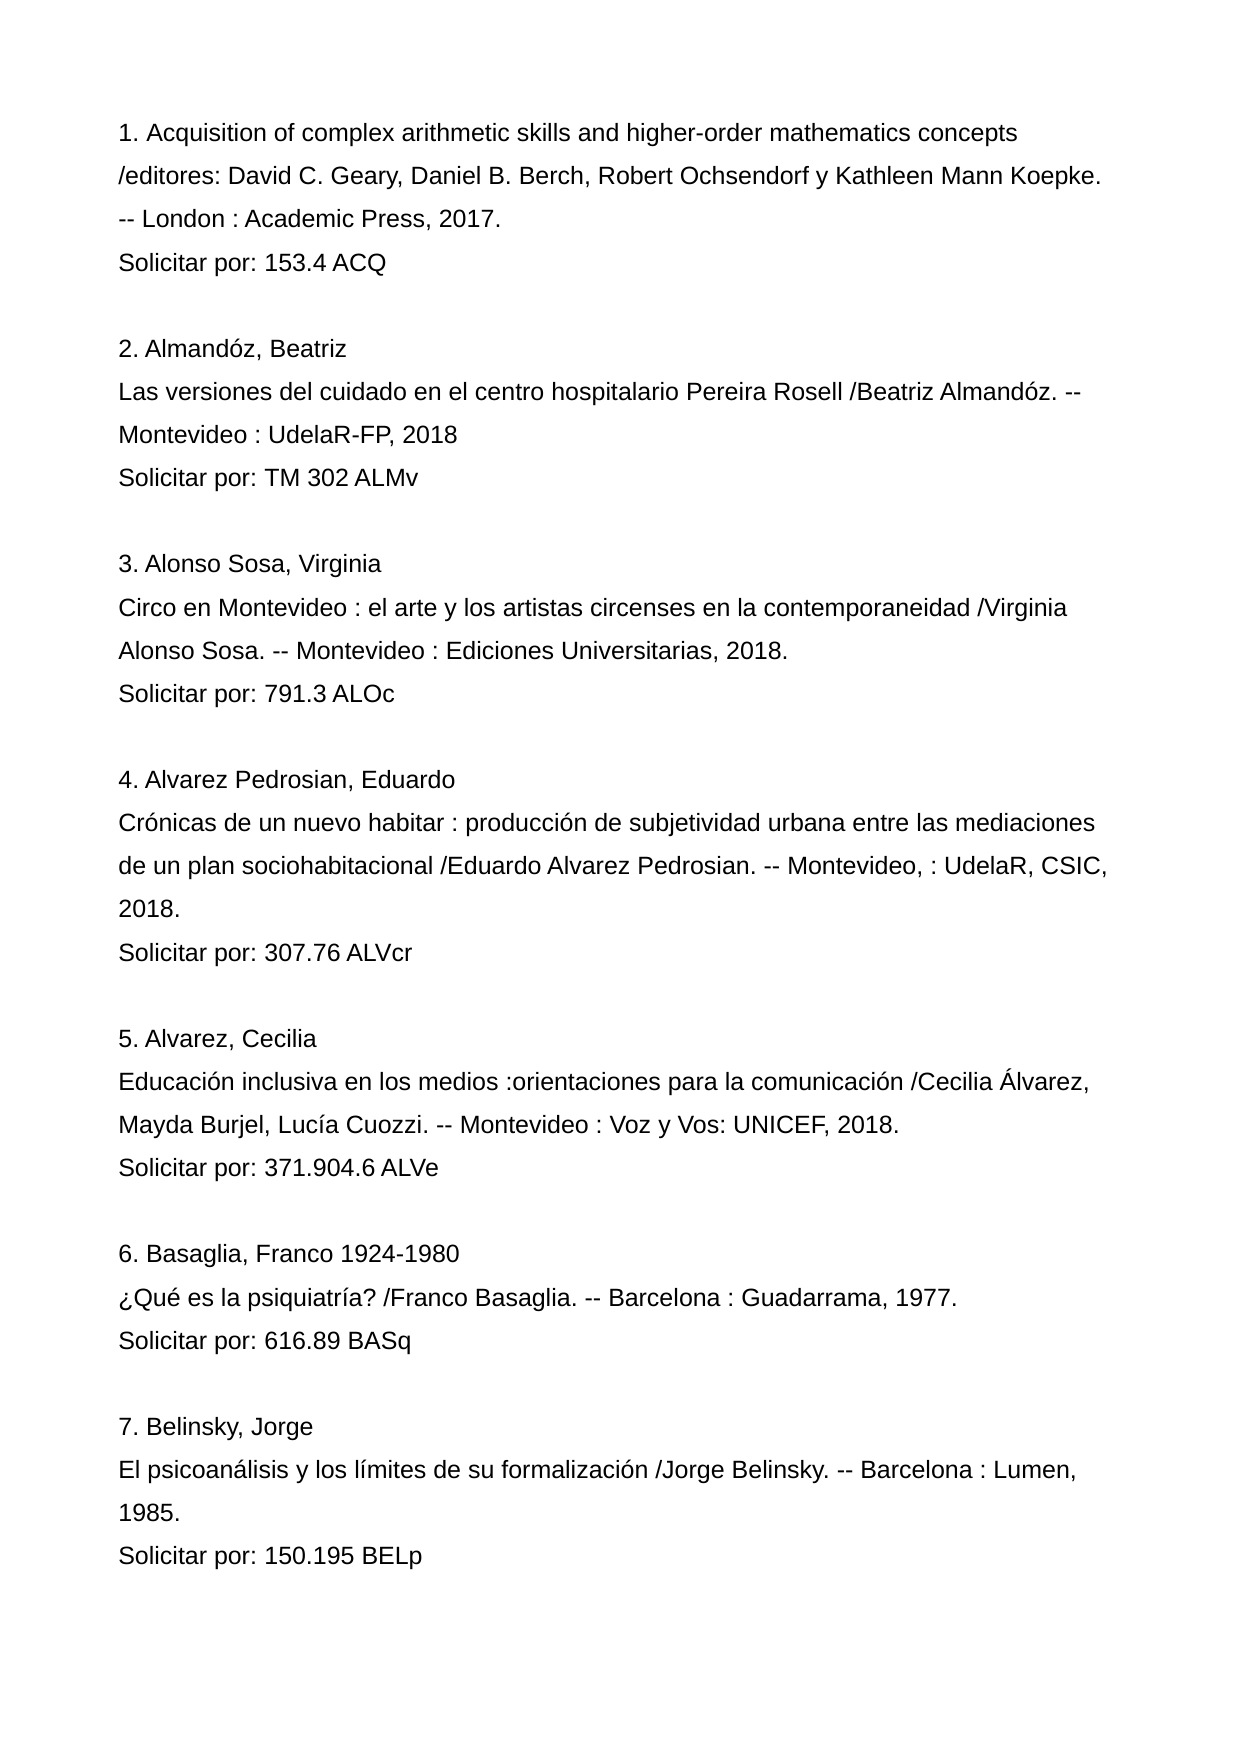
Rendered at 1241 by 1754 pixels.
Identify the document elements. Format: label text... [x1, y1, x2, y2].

text 1. Acquisition of complex arithmetic skills and higher-order mathematics concepts /editores: David C. Geary, Daniel B. Berch, Robert Ochsendorf y Kathleen Mann Koepke. -- London : Academic Press, 2017. [118, 118, 1122, 233]
text 3. Alonso Sosa, Virginia [118, 549, 1122, 578]
text El psicoanálisis y los límites de su formalización /Jorge Belinsky. -- Barcelona : Lumen, 1985. [118, 1455, 1122, 1527]
text Crónicas de un nuevo habitar : producción de subjetividad urbana entre las mediaciones de un plan sociohabitacional /Eduardo Alvarez Pedrosian. -- Montevideo, : UdelaR, CSIC, 2018. [118, 808, 1122, 923]
text 7. Belinsky, Jorge [118, 1412, 1122, 1441]
text Solicitar por: 150.195 BELp [118, 1541, 1122, 1570]
text 6. Basaglia, Franco 1924-1980 [118, 1239, 1122, 1268]
text 5. Alvarez, Cecilia [118, 1024, 1122, 1052]
text Solicitar por: TM 302 ALMv [118, 463, 1122, 492]
text Circo en Montevideo : el arte y los artistas circenses en la contemporaneidad /Virginia Alonso Sosa. -- Montevideo : Ediciones Universitarias, 2018. [118, 592, 1122, 664]
text Solicitar por: 371.904.6 ALVe [118, 1153, 1122, 1182]
text 2. Almandóz, Beatriz [118, 334, 1122, 362]
text 4. Alvarez Pedrosian, Eduardo [118, 765, 1122, 794]
text Educación inclusiva en los medios :orientaciones para la comunicación /Cecilia Álvarez, Mayda Burjel, Lucía Cuozzi. -- Montevideo : Voz y Vos: UNICEF, 2018. [118, 1067, 1122, 1139]
text Solicitar por: 153.4 ACQ [118, 247, 1122, 276]
text Solicitar por: 307.76 ALVcr [118, 937, 1122, 966]
text Solicitar por: 791.3 ALOc [118, 679, 1122, 707]
text Las versiones del cuidado en el centro hospitalario Pereira Rosell /Beatriz Almandóz. -- Montevideo : UdelaR-FP, 2018 [118, 377, 1122, 449]
text ¿Qué es la psiquiatría? /Franco Basaglia. -- Barcelona : Guadarrama, 1977. [118, 1282, 1122, 1311]
text Solicitar por: 616.89 BASq [118, 1326, 1122, 1354]
